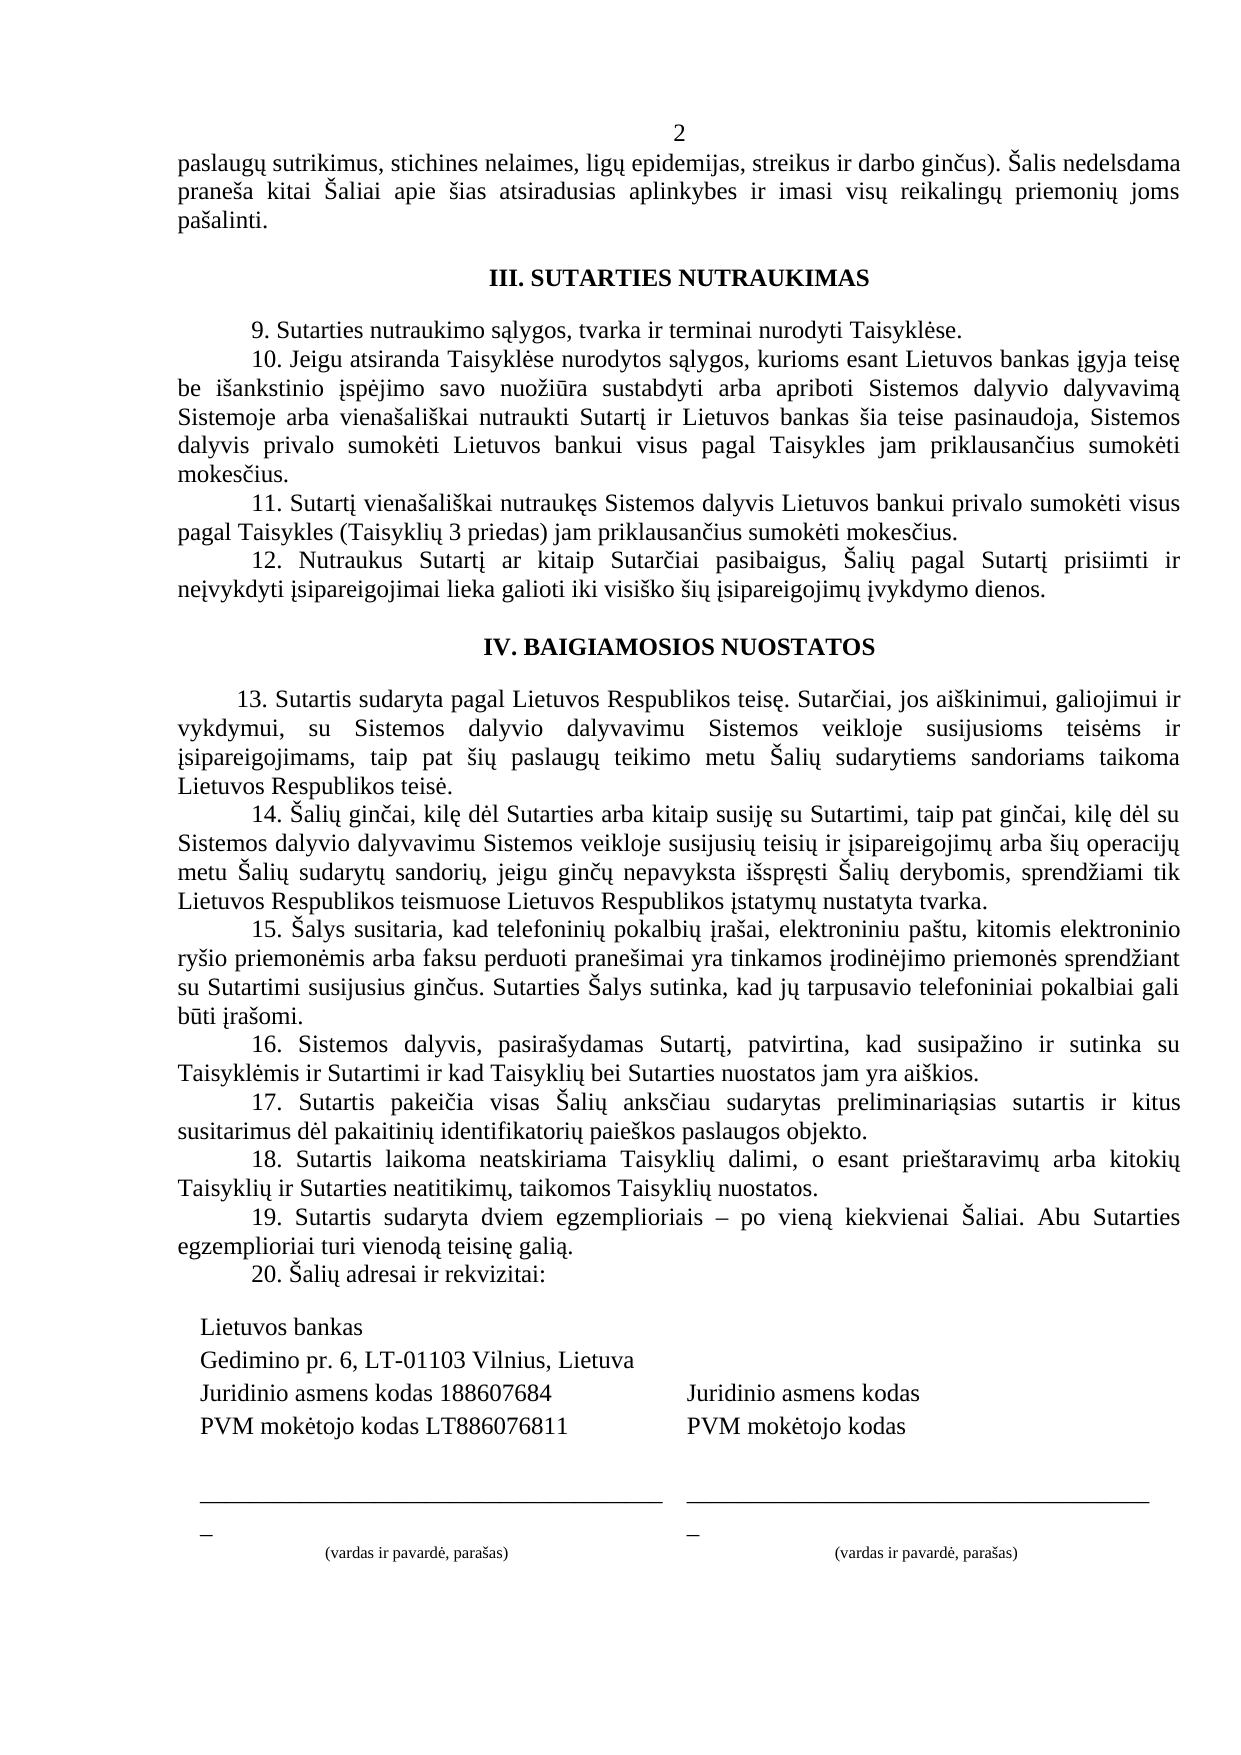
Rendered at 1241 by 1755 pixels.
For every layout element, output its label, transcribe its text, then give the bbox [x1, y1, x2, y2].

text 12. Nutraukus Sutartį ar kitaip Sutarčiai pasibaigus, Šalių pagal Sutartį prisiimti ir neįvykdyti įsipareigojimai lieka galioti iki visiško šių įsipareigojimų įvykdymo dienos. [177, 545, 1181, 603]
text 11. Sutartį vienašališkai nutraukęs Sistemos dalyvis Lietuvos bankui privalo sumokėti visus pagal Taisykles (Taisyklių 3 priedas) jam priklausančius sumokėti mokesčius. [177, 488, 1181, 545]
text III. SUTARTIES NUTRAUKIMAS [177, 263, 1181, 291]
text 14. Šalių ginčai, kilę dėl Sutarties arba kitaip susiję su Sutartimi, taip pat ginčai, kilę dėl su Sistemos dalyvio dalyvavimu Sistemos veikloje susijusių teisių ir įsipareigojimų arba šių operacijų metu Šalių sudarytų sandorių, jeigu ginčų nepavyksta išspręsti Šalių derybomis, sprendžiami tik Lietuvos Respublikos teismuose Lietuvos Respublikos įstatymų nustatyta tvarka. [177, 799, 1181, 914]
table_cell [675, 1345, 1162, 1378]
table_cell PVM mokėtojo kodas [675, 1411, 1162, 1477]
text 15. Šalys susitaria, kad telefoninių pokalbių įrašai, elektroniniu paštu, kitomis elektroninio ryšio priemonėmis arba faksu perduoti pranešimai yra tinkamos įrodinėjimo priemonės sprendžiant su Sutartimi susijusius ginčus. Sutarties Šalys sutinka, kad jų tarpusavio telefoniniai pokalbiai gali būti įrašomi. [177, 914, 1181, 1029]
text 20. Šalių adresai ir rekvizitai: [177, 1259, 1181, 1288]
text 16. Sistemos dalyvis, pasirašydamas Sutartį, patvirtina, kad susipažino ir sutinka su Taisyklėmis ir Sutartimi ir kad Taisyklių bei Sutarties nuostatos jam yra aiškios. [177, 1029, 1181, 1087]
table_cell ______________________________________ (vardas ir pavardė, parašas) [675, 1478, 1162, 1576]
table_header Lietuvos bankas [189, 1312, 675, 1345]
text 10. Jeigu atsiranda Taisyklėse nurodytos sąlygos, kurioms esant Lietuvos bankas įgyja teisę be išankstinio įspėjimo savo nuožiūra sustabdyti arba apriboti Sistemos dalyvio dalyvavimą Sistemoje arba vienašališkai nutraukti Sutartį ir Lietuvos bankas šia teise pasinaudoja, Sistemos dalyvis privalo sumokėti Lietuvos bankui visus pagal Taisykles jam priklausančius sumokėti mokesčius. [177, 344, 1181, 488]
table_cell Juridinio asmens kodas [675, 1378, 1162, 1411]
text paslaugų sutrikimus, stichines nelaimes, ligų epidemijas, streikus ir darbo ginčus). Šalis nedelsdama praneša kitai Šaliai apie šias atsiradusias aplinkybes ir imasi visų reikalingų priemonių joms pašalinti. [177, 148, 1181, 234]
table_cell ______________________________________ (vardas ir pavardė, parašas) [189, 1478, 675, 1576]
text IV. BAIGIAMOSIOS NUOSTATOS [177, 632, 1181, 660]
text 13. Sutartis sudaryta pagal Lietuvos Respublikos teisę. Sutarčiai, jos aiškinimui, galiojimui ir vykdymui, su Sistemos dalyvio dalyvavimu Sistemos veikloje susijusioms teisėms ir įsipareigojimams, taip pat šių paslaugų teikimo metu Šalių sudarytiems sandoriams taikoma Lietuvos Respublikos teisė. [177, 684, 1181, 799]
table_cell Juridinio asmens kodas 188607684 [189, 1378, 675, 1411]
table_cell Gedimino pr. 6, LT-01103 Vilnius, Lietuva [189, 1345, 675, 1378]
text 9. Sutarties nutraukimo sąlygos, tvarka ir terminai nurodyti Taisyklėse. [177, 315, 1181, 344]
text 19. Sutartis sudaryta dviem egzemplioriais – po vieną kiekvienai Šaliai. Abu Sutarties egzemplioriai turi vienodą teisinę galią. [177, 1202, 1181, 1259]
table_header [675, 1312, 1162, 1345]
text 17. Sutartis pakeičia visas Šalių anksčiau sudarytas preliminariąsias sutartis ir kitus susitarimus dėl pakaitinių identifikatorių paieškos paslaugos objekto. [177, 1087, 1181, 1144]
table_cell PVM mokėtojo kodas LT886076811 [189, 1411, 675, 1477]
text 18. Sutartis laikoma neatskiriama Taisyklių dalimi, o esant prieštaravimų arba kitokių Taisyklių ir Sutarties neatitikimų, taikomos Taisyklių nuostatos. [177, 1144, 1181, 1202]
